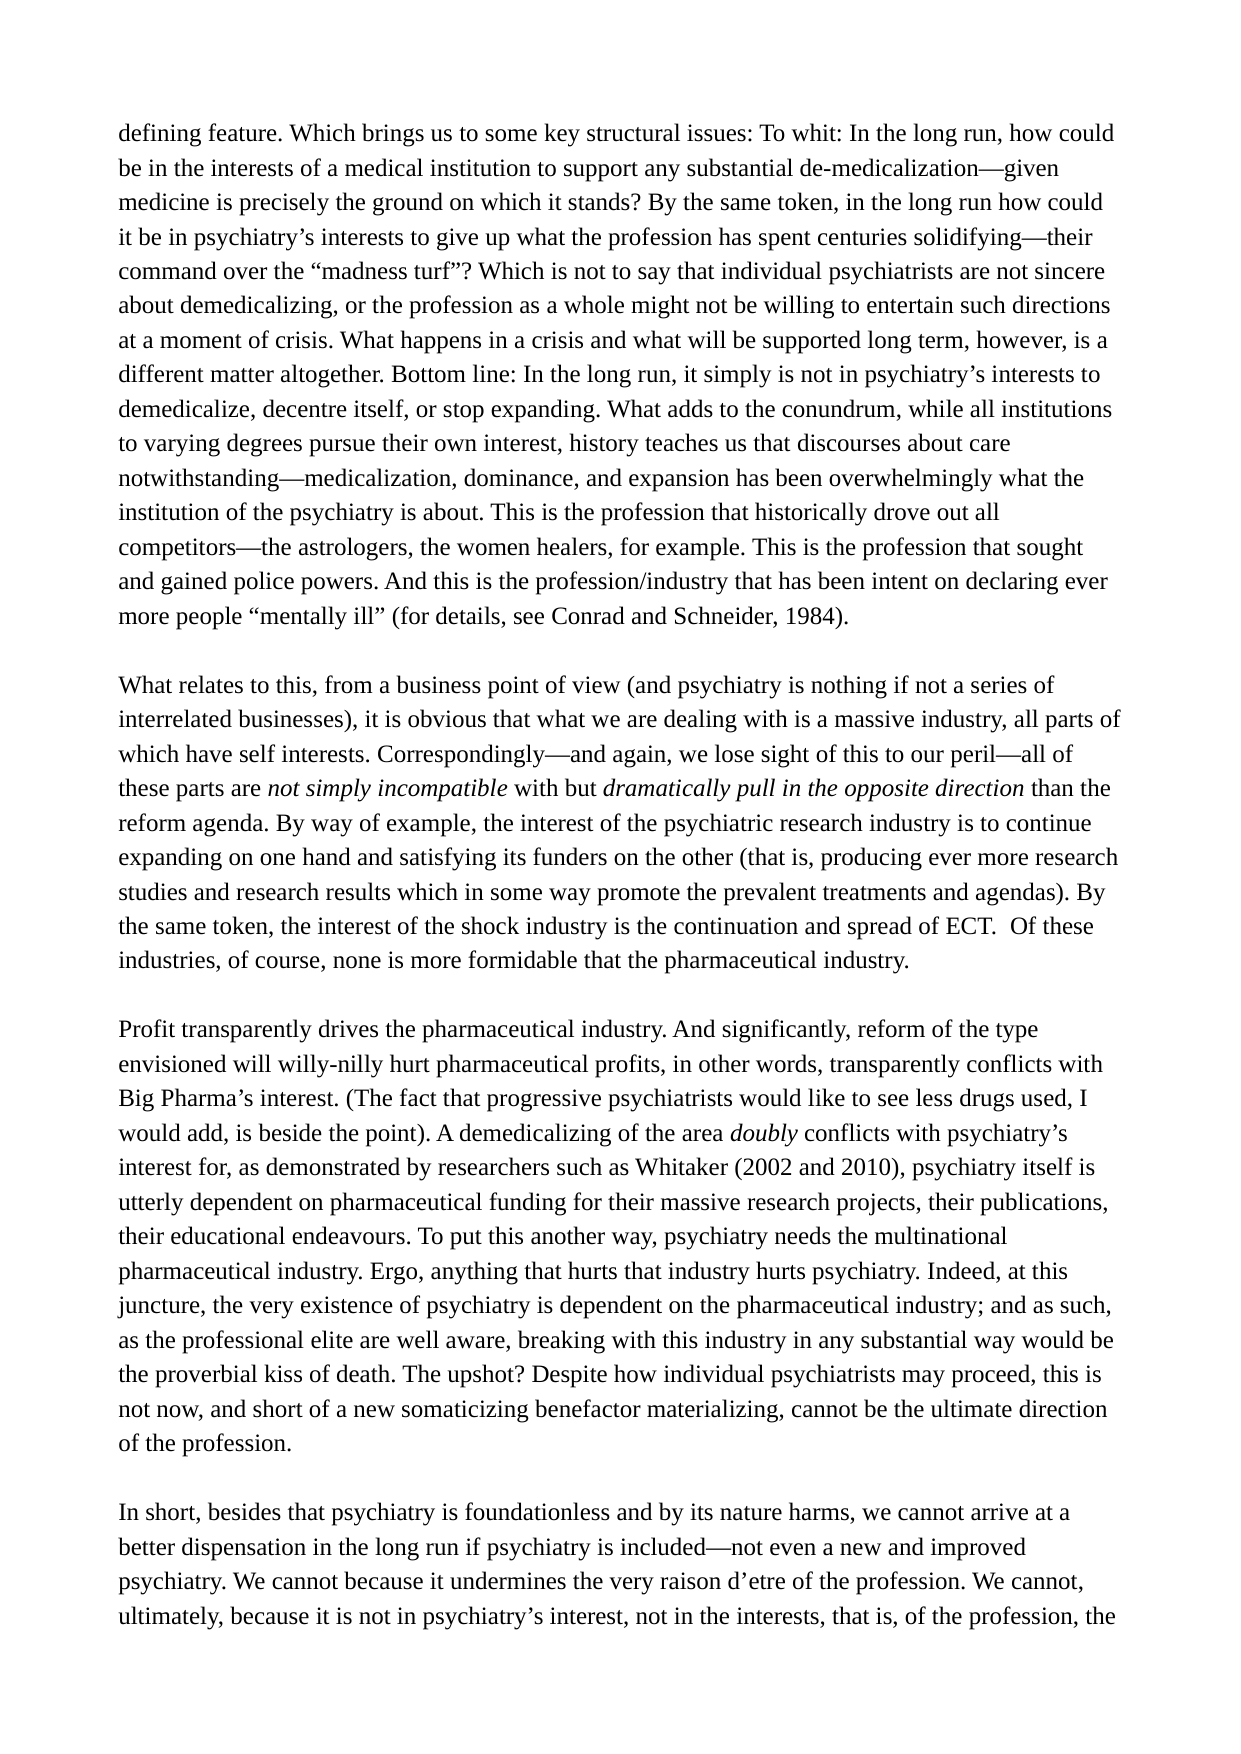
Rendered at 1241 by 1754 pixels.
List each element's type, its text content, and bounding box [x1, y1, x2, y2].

text What relates to this, from a business point of view (and psychiatry is nothing if not a series of interrelated businesses), it is obvious that what we are dealing with is a massive industry, all parts of which have self interests. Correspondingly—and again, we lose sight of this to our peril—all of these parts are not simply incompatible with but dramatically pull in the opposite direction than the reform agenda. By way of example, the interest of the psychiatric research industry is to continue expanding on one hand and satisfying its funders on the other (that is, producing ever more research studies and research results which in some way promote the prevalent treatments and agendas). By the same token, the interest of the shock industry is the continuation and spread of ECT. Of these industries, of course, none is more formidable that the pharmaceutical industry. [118, 670, 1122, 974]
text Profit transparently drives the pharmaceutical industry. And significantly, reform of the type envisioned will willy-nilly hurt pharmaceutical profits, in other words, transparently conflicts with Big Pharma’s interest. (The fact that progressive psychiatrists would like to see less drugs used, I would add, is beside the point). A demedicalizing of the area doubly conflicts with psychiatry’s interest for, as demonstrated by researchers such as Whitaker (2002 and 2010), psychiatry itself is utterly dependent on pharmaceutical funding for their massive research projects, their publications, their educational endeavours. To put this another way, psychiatry needs the multinational pharmaceutical industry. Ergo, anything that hurts that industry hurts psychiatry. Indeed, at this juncture, the very existence of psychiatry is dependent on the pharmaceutical industry; and as such, as the professional elite are well aware, breaking with this industry in any substantial way would be the proverbial kiss of death. The upshot? Despite how individual psychiatrists may proceed, this is not now, and short of a new somaticizing benefactor materializing, cannot be the ultimate direction of the profession. [118, 1014, 1122, 1457]
text In short, besides that psychiatry is foundationless and by its nature harms, we cannot arrive at a better dispensation in the long run if psychiatry is included—not even a new and improved psychiatry. We cannot because it undermines the very raison d’etre of the profession. We cannot, ultimately, because it is not in psychiatry’s interest, not in the interests, that is, of the profession, the [118, 1497, 1122, 1629]
text defining feature. Which brings us to some key structural issues: To whit: In the long run, how could be in the interests of a medical institution to support any substantial de-medicalization—given medicine is precisely the ground on which it stands? By the same token, in the long run how could it be in psychiatry’s interests to give up what the profession has spent centuries solidifying—their command over the “madness turf”? Which is not to say that individual psychiatrists are not sincere about demedicalizing, or the profession as a whole might not be willing to entertain such directions at a moment of crisis. What happens in a crisis and what will be supported long term, however, is a different matter altogether. Bottom line: In the long run, it simply is not in psychiatry’s interests to demedicalize, decentre itself, or stop expanding. What adds to the conundrum, while all institutions to varying degrees pursue their own interest, history teaches us that discourses about care notwithstanding—medicalization, dominance, and expansion has been overwhelmingly what the institution of the psychiatry is about. This is the profession that historically drove out all competitors—the astrologers, the women healers, for example. This is the profession that sought and gained police powers. And this is the profession/industry that has been intent on declaring ever more people “mentally ill” (for details, see Conrad and Schneider, 1984). [118, 118, 1122, 629]
